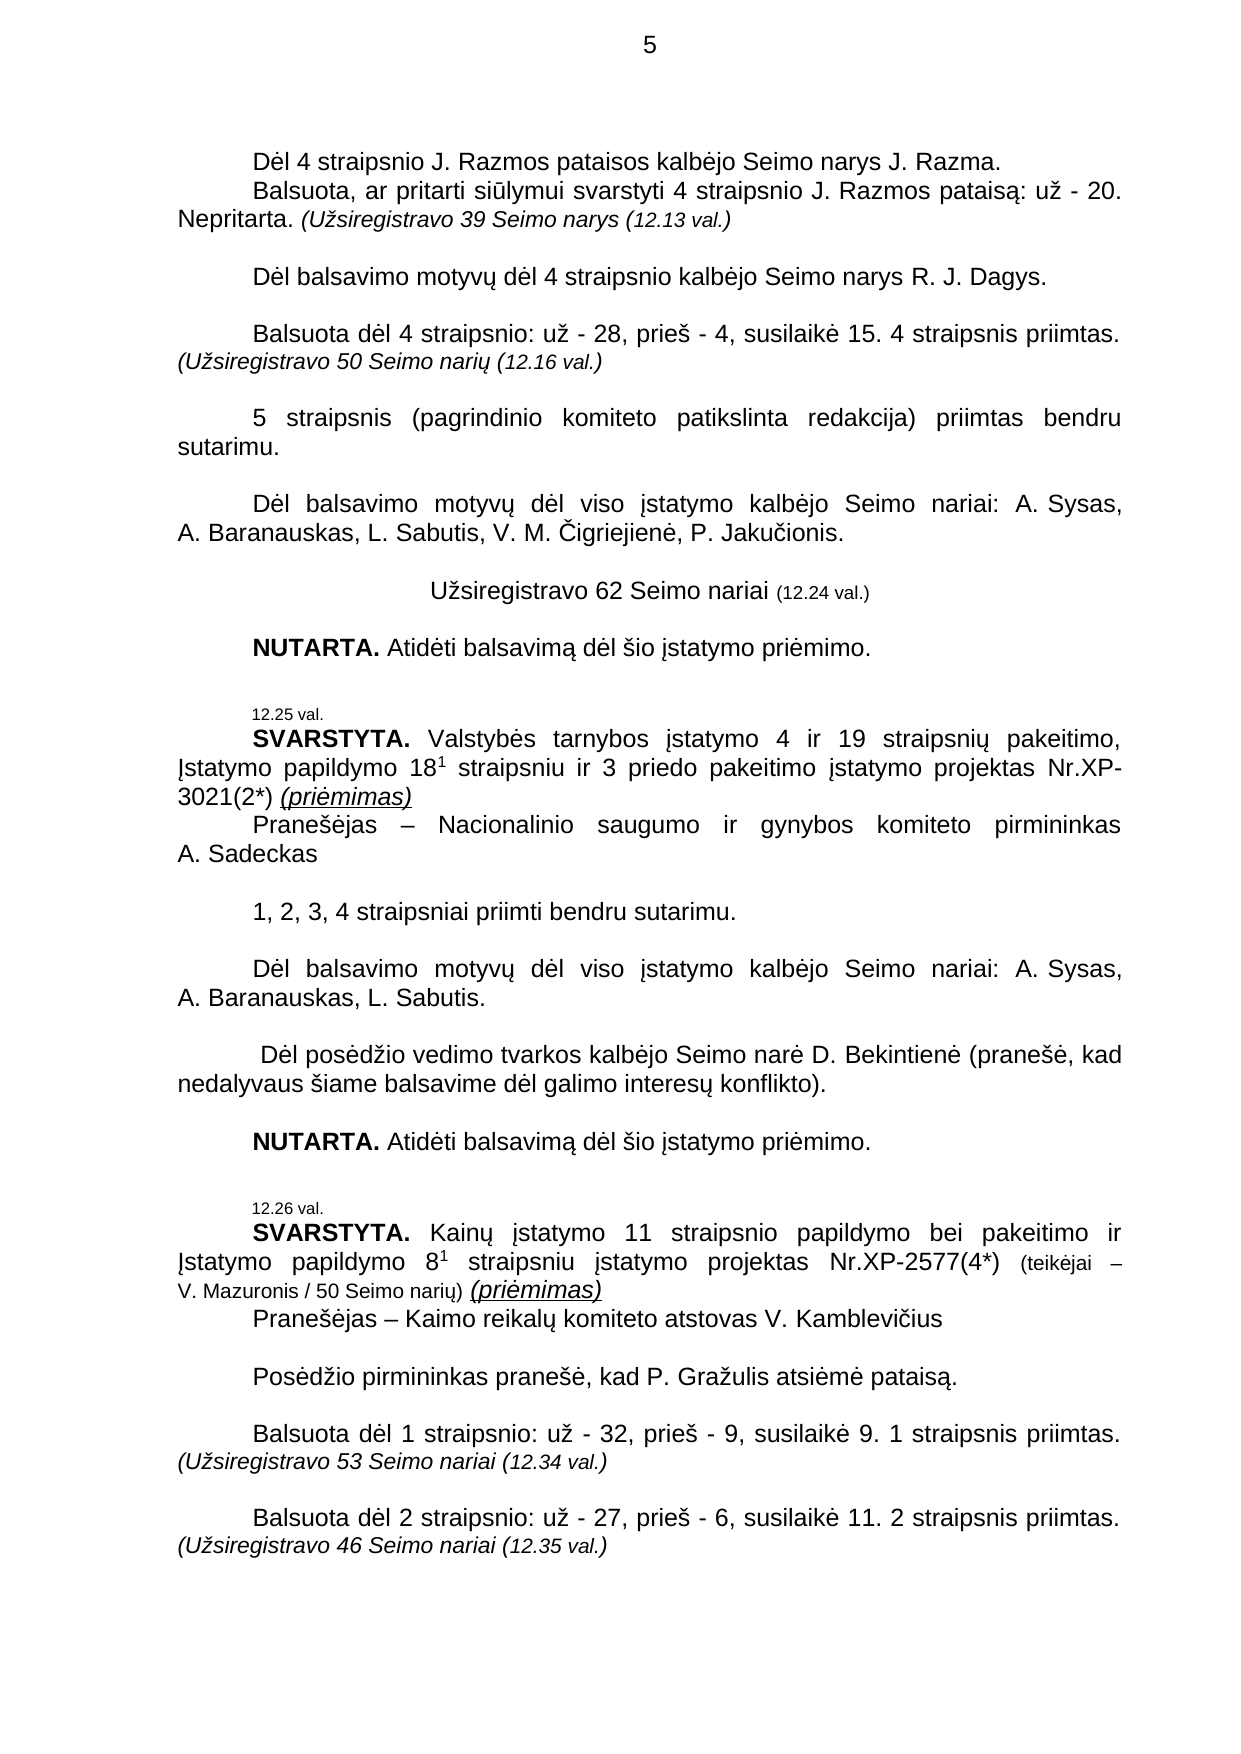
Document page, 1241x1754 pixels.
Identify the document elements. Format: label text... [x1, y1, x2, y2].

text NUTARTA. Atidėti balsavimą dėl šio įstatymo priėmimo. [177, 1127, 1122, 1156]
text SVARSTYTA. Valstybės tarnybos įstatymo 4 ir 19 straipsnių pakeitimo, Įstatymo papildymo 181 straipsniu ir 3 priedo pakeitimo įstatymo projektas Nr.XP-3021(2*) (priėmimas) [177, 724, 1122, 811]
text Pranešėjas – Nacionalinio saugumo ir gynybos komiteto pirmininkas A. Sadeckas [177, 811, 1122, 868]
text Dėl balsavimo motyvų dėl 4 straipsnio kalbėjo Seimo narys R. J. Dagys. [177, 262, 1122, 291]
text Balsuota dėl 2 straipsnio: už - 27, prieš - 6, susilaikė 11. 2 straipsnis priimtas. (Užsiregistravo 46 Seimo nariai (12.35 val.) [177, 1503, 1122, 1558]
text Balsuota dėl 1 straipsnio: už - 32, prieš - 9, susilaikė 9. 1 straipsnis priimtas. (Užsiregistravo 53 Seimo nariai (12.34 val.) [177, 1419, 1122, 1474]
text Balsuota dėl 4 straipsnio: už - 28, prieš - 4, susilaikė 15. 4 straipsnis priimtas. (Užsiregistravo 50 Seimo narių (12.16 val.) [177, 319, 1122, 374]
text 12.25 val. [177, 705, 1122, 724]
text Užsiregistravo 62 Seimo nariai (12.24 val.) [177, 576, 1122, 604]
text Posėdžio pirmininkas pranešė, kad P. Gražulis atsiėmė pataisą. [177, 1362, 1122, 1390]
text Dėl balsavimo motyvų dėl viso įstatymo kalbėjo Seimo nariai: A. Sysas, A. Baranauskas, L. Sabutis. [177, 954, 1122, 1012]
text Dėl balsavimo motyvų dėl viso įstatymo kalbėjo Seimo nariai: A. Sysas, A. Baranauskas, L. Sabutis, V. M. Čigriejienė, P. Jakučionis. [177, 489, 1122, 547]
text Dėl posėdžio vedimo tvarkos kalbėjo Seimo narė D. Bekintienė (pranešė, kad nedalyvaus šiame balsavime dėl galimo interesų konflikto). [177, 1041, 1122, 1098]
text SVARSTYTA. Kainų įstatymo 11 straipsnio papildymo bei pakeitimo ir Įstatymo papildymo 81 straipsniu įstatymo projektas Nr.XP-2577(4*) (teikėjai – V. Mazuronis / 50 Seimo narių) (priėmimas) [177, 1218, 1122, 1304]
text Pranešėjas – Kaimo reikalų komiteto atstovas V. Kamblevičius [177, 1304, 1122, 1333]
text Dėl 4 straipsnio J. Razmos pataisos kalbėjo Seimo narys J. Razma. [177, 147, 1122, 176]
text Balsuota, ar pritarti siūlymui svarstyti 4 straipsnio J. Razmos pataisą: už - 20. Nepritarta. (Užsiregistravo 39 Seimo narys (12.13 val.) [177, 176, 1122, 233]
text 5 straipsnis (pagrindinio komiteto patikslinta redakcija) priimtas bendru sutarimu. [177, 403, 1122, 461]
text 1, 2, 3, 4 straipsniai priimti bendru sutarimu. [177, 897, 1122, 926]
text NUTARTA. Atidėti balsavimą dėl šio įstatymo priėmimo. [177, 633, 1122, 662]
text 12.26 val. [177, 1199, 1122, 1218]
